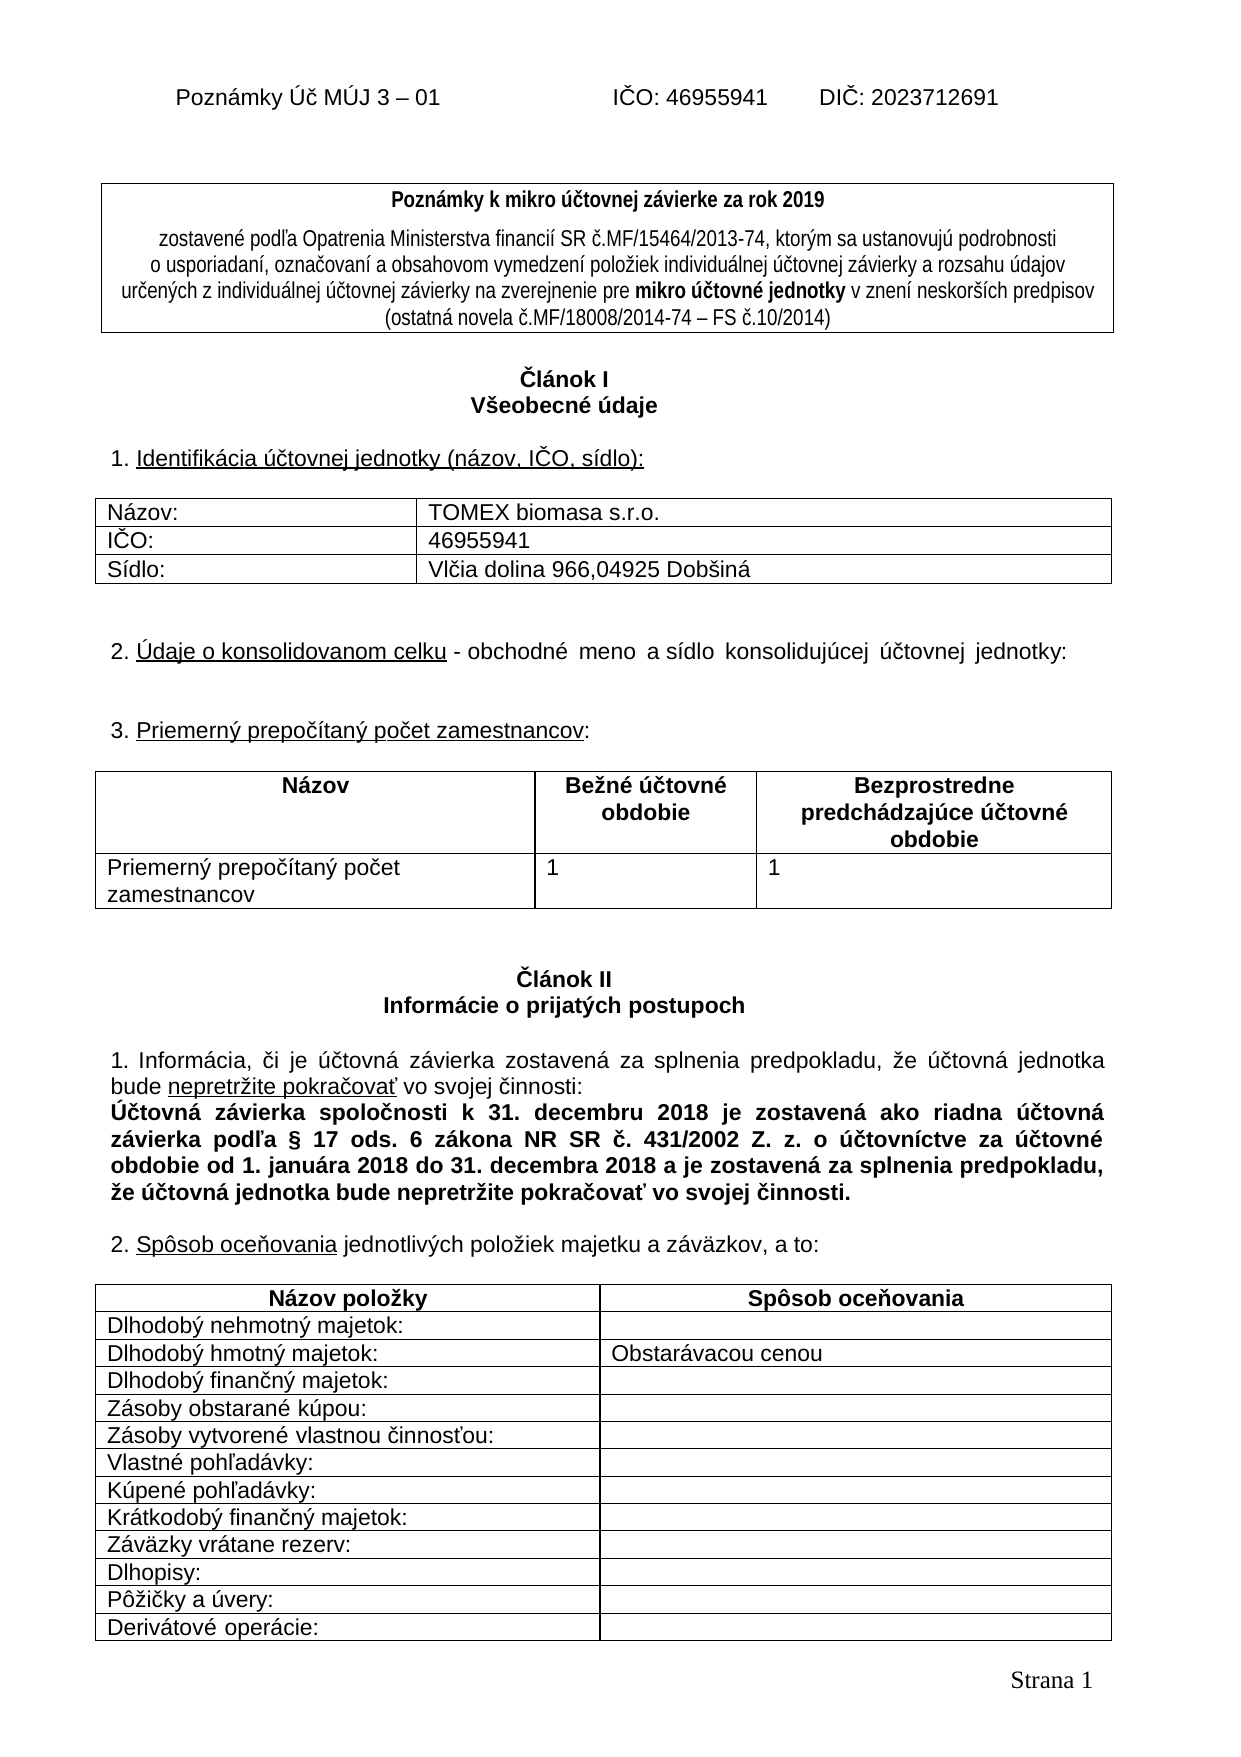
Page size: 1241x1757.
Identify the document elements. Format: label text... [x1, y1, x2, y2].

text 3. Priemerný prepočítaný počet zamestnancov: [110, 717, 1105, 744]
text zostavené podľa Opatrenia Ministerstva financií SR č.MF/15464/2013-74, ktorým sa ustanovujú podrobnosti o usporiadaní, označovaní a obsahovom vymedzení položiek individuálnej účtovnej závierky a rozsahu údajov určených z individuálnej účtovnej závierky na zverejnenie pre mikro účtovné jednotky v znení neskorších predpisov [102, 222, 1113, 301]
text 1. Informácia, či je účtovná závierka zostavená za splnenia predpokladu, že účtovná jednotka bude nepretržite pokračovať vo svojej činnosti: [110, 1047, 1105, 1099]
table_cell [601, 1504, 1111, 1530]
table_cell [601, 1449, 1111, 1476]
table_cell [601, 1559, 1111, 1585]
table_cell [601, 1367, 1111, 1393]
table_cell [601, 1586, 1111, 1613]
table_cell Zásoby vytvorené vlastnou činnosťou: [96, 1422, 599, 1448]
table_cell Dlhodobý finančný majetok: [96, 1367, 599, 1393]
table_cell 1 [536, 854, 756, 908]
table_header TOMEX biomasa s.r.o. [417, 499, 1111, 526]
table_cell Sídlo: [96, 555, 416, 582]
table_cell Vlastné pohľadávky: [96, 1449, 599, 1476]
table_cell 46955941 [417, 527, 1111, 554]
table_cell Zásoby obstarané kúpou: [96, 1395, 599, 1421]
table_cell Dlhopisy: [96, 1559, 599, 1585]
table_header Názov položky [96, 1285, 599, 1311]
subtitle Článok I [110, 366, 1018, 392]
table_cell Krátkodobý finančný majetok: [96, 1504, 599, 1530]
subtitle Článok II [110, 966, 1017, 992]
text Informácie o prijatých postupoch [110, 992, 1018, 1018]
table_cell Obstarávacou cenou [601, 1340, 1111, 1366]
table_cell Priemerný prepočítaný počet zamestnancov [96, 854, 534, 908]
table_header Bezprostredne predchádzajúce účtovné obdobie [757, 772, 1111, 853]
table_cell Dlhodobý nehmotný majetok: [96, 1312, 599, 1339]
text (ostatná novela č.MF/18008/2014-74 – FS č.10/2014) [102, 301, 1113, 332]
table_cell [601, 1531, 1111, 1558]
text Poznámky k mikro účtovnej závierke za rok 2019 [102, 184, 1113, 212]
text 2. Údaje o konsolidovanom celku - obchodné meno a sídlo konsolidujúcej účtovnej jednotky: [110, 638, 1105, 664]
table_cell 1 [757, 854, 1111, 908]
table_cell [601, 1614, 1111, 1640]
text 2. Spôsob oceňovania jednotlivých položiek majetku a záväzkov, a to: [110, 1231, 1105, 1257]
table_cell Vlčia dolina 966,04925 Dobšiná [417, 555, 1111, 582]
table_cell Dlhodobý hmotný majetok: [96, 1340, 599, 1366]
text Účtovná závierka spoločnosti k 31. decembru 2018 je zostavená ako riadna účtovná závierka podľa § 17 ods. 6 zákona NR SR č. 431/2002 Z. z. o účtovníctve za účtovné obdobie od 1. januára 2018 do 31. decembra 2018 a je zostavená za splnenia predpokladu, že účtovná jednotka bude nepretržite pokračovať vo svojej činnosti. [110, 1099, 1105, 1205]
table_cell [601, 1422, 1111, 1448]
table_cell [601, 1312, 1111, 1339]
text Všeobecné údaje [110, 392, 1017, 419]
table_cell Pôžičky a úvery: [96, 1586, 599, 1613]
table_header Bežné účtovné obdobie [536, 772, 756, 853]
table_cell Kúpené pohľadávky: [96, 1477, 599, 1503]
table_cell IČO: [96, 527, 416, 554]
table_cell Derivátové operácie: [96, 1614, 599, 1640]
table_header Spôsob oceňovania [601, 1285, 1111, 1311]
table_cell [601, 1477, 1111, 1503]
table_header Názov [96, 772, 534, 853]
table_header Názov: [96, 499, 416, 526]
text 1. Identifikácia účtovnej jednotky (názov, IČO, sídlo): [110, 444, 1105, 471]
table_cell [601, 1395, 1111, 1421]
table_cell Záväzky vrátane rezerv: [96, 1531, 599, 1558]
